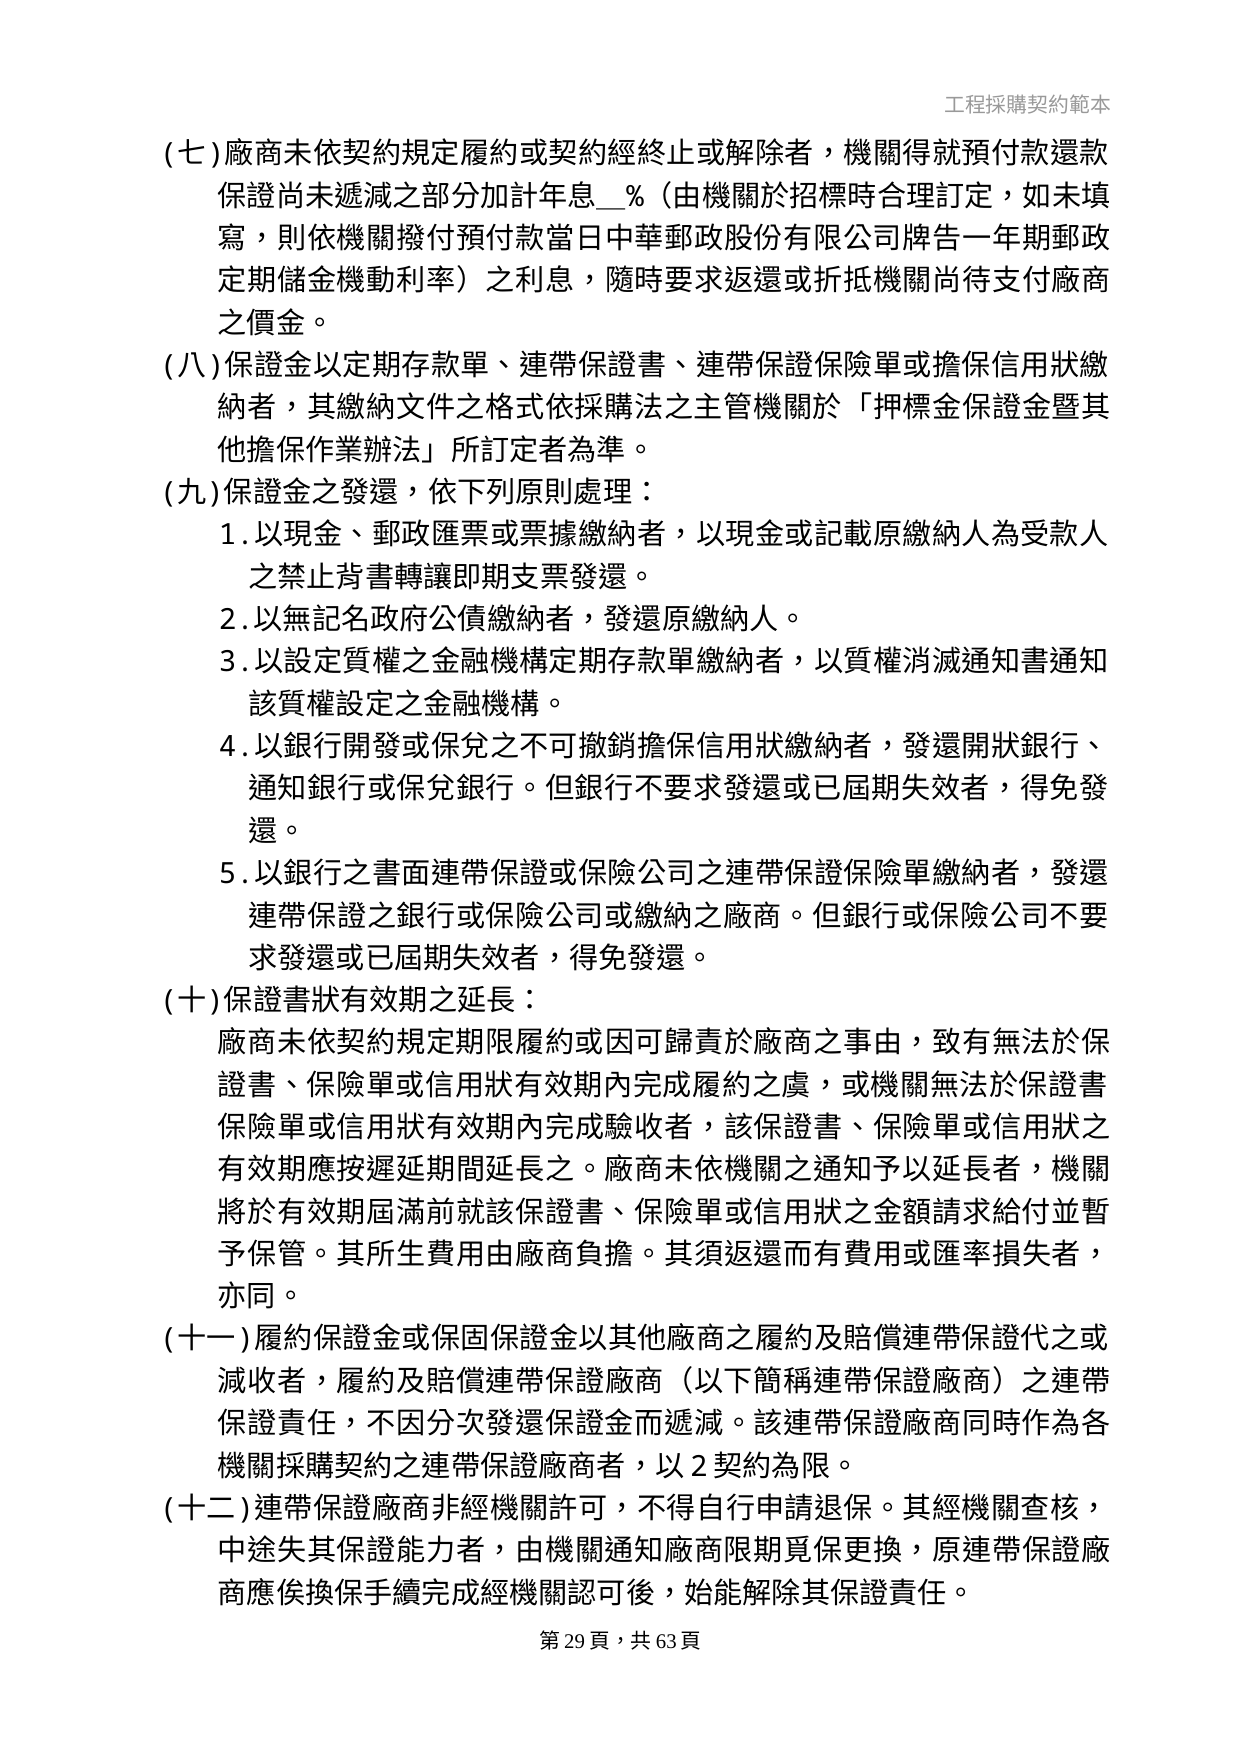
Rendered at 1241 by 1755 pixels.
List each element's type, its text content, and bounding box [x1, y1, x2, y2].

text (十二)連帶保證廠商非經機關許可，不得自行申請退保。其經機關查核，中途失其保證能力者，由機關通知廠商限期覓保更換，原連帶保證廠商應俟換保手續完成經機關認可後，始能解除其保證責任。 [159, 1484, 1110, 1611]
text (十一)履約保證金或保固保證金以其他廠商之履約及賠償連帶保證代之或減收者，履約及賠償連帶保證廠商（以下簡稱連帶保證廠商）之連帶保證責任，不因分次發還保證金而遞減。該連帶保證廠商同時作為各機關採購契約之連帶保證廠商者，以2契約為限。 [159, 1315, 1110, 1484]
text 2.以無記名政府公債繳納者，發還原繳納人。 [218, 596, 1110, 638]
text 4.以銀行開發或保兌之不可撤銷擔保信用狀繳納者，發還開狀銀行、通知銀行或保兌銀行。但銀行不要求發還或已屆期失效者，得免發還。 [218, 723, 1110, 850]
text (十)保證書狀有效期之延長： [159, 977, 1110, 1019]
text (九)保證金之發還，依下列原則處理： [159, 468, 1110, 511]
text 5.以銀行之書面連帶保證或保險公司之連帶保證保險單繳納者，發還連帶保證之銀行或保險公司或繳納之廠商。但銀行或保險公司不要求發還或已屆期失效者，得免發還。 [218, 850, 1110, 977]
text (八)保證金以定期存款單、連帶保證書、連帶保證保險單或擔保信用狀繳納者，其繳納文件之格式依採購法之主管機關於「押標金保證金暨其他擔保作業辦法」所訂定者為準。 [159, 342, 1110, 468]
text 1.以現金、郵政匯票或票據繳納者，以現金或記載原繳納人為受款人之禁止背書轉讓即期支票發還。 [218, 511, 1110, 596]
text (七)廠商未依契約規定履約或契約經終止或解除者，機關得就預付款還款保證尚未遞減之部分加計年息＿%（由機關於招標時合理訂定，如未填寫，則依機關撥付預付款當日中華郵政股份有限公司牌告一年期郵政定期儲金機動利率）之利息，隨時要求返還或折抵機關尚待支付廠商之價金。 [159, 130, 1110, 342]
text 3.以設定質權之金融機構定期存款單繳納者，以質權消滅通知書通知該質權設定之金融機構。 [218, 638, 1110, 723]
text 廠商未依契約規定期限履約或因可歸責於廠商之事由，致有無法於保證書、保險單或信用狀有效期內完成履約之虞，或機關無法於保證書、保險單或信用狀有效期內完成驗收者，該保證書、保險單或信用狀之有效期應按遲延期間延長之。廠商未依機關之通知予以延長者，機關將於有效期屆滿前就該保證書、保險單或信用狀之金額請求給付並暫予保管。其所生費用由廠商負擔。其須返還而有費用或匯率損失者，亦同。 [217, 1019, 1110, 1315]
